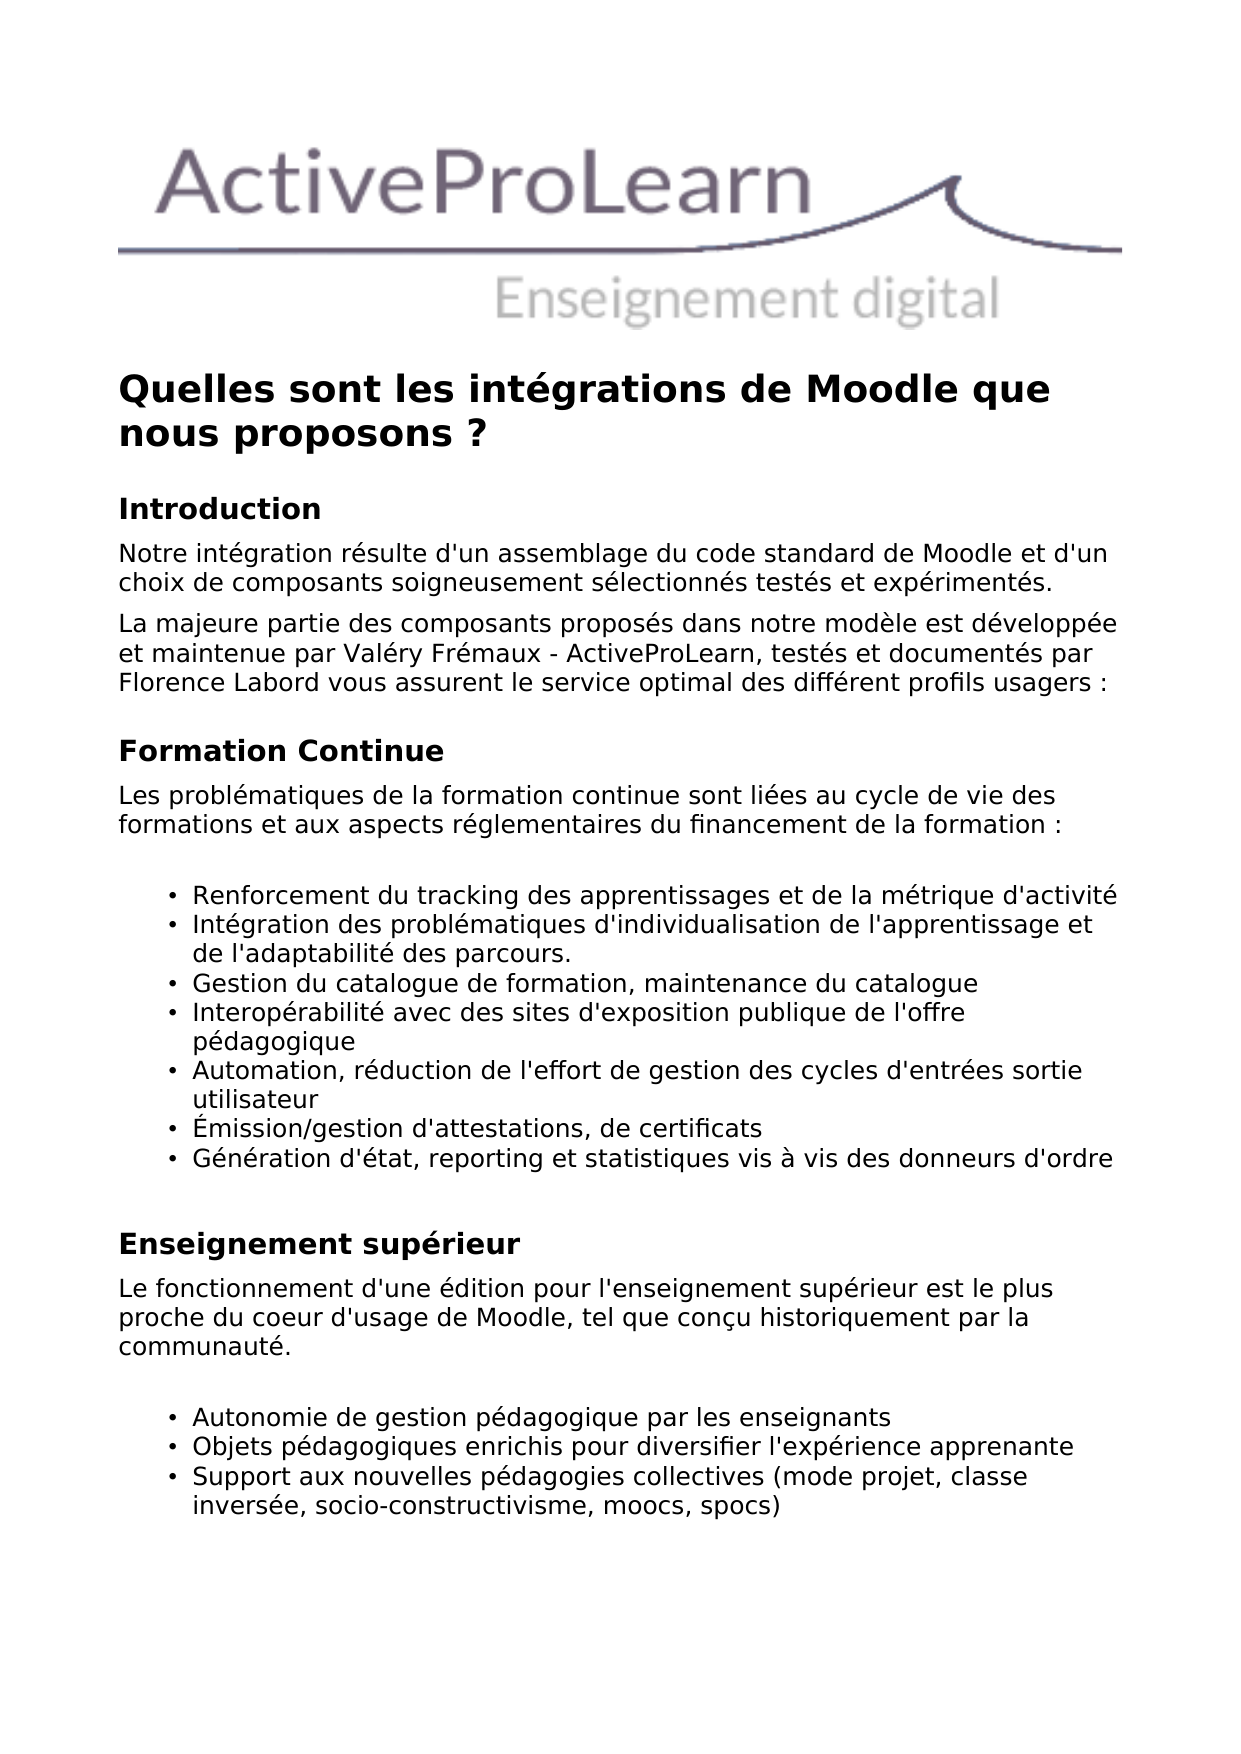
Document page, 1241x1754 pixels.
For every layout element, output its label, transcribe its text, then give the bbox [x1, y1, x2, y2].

list Autonomie de gestion pédagogique par les enseignants [177, 1403, 1122, 1433]
subtitle Quelles sont les intégrations de Moodle que nous proposons ? [118, 367, 1122, 455]
list Renforcement du tracking des apprentissages et de la métrique d'activité [177, 881, 1122, 911]
list Automation, réduction de l'effort de gestion des cycles d'entrées sortie utilisateur [177, 1056, 1122, 1115]
subtitle Enseignement supérieur [118, 1227, 1122, 1261]
picture [118, 118, 1123, 330]
subtitle Introduction [118, 492, 1122, 526]
list Génération d'état, reporting et statistiques vis à vis des donneurs d'ordre [177, 1144, 1122, 1173]
text Les problématiques de la formation continue sont liées au cycle de vie des formations et aux aspects réglementaires du financement de la formation : [118, 781, 1122, 839]
list Gestion du catalogue de formation, maintenance du catalogue [177, 969, 1122, 998]
list Interopérabilité avec des sites d'exposition publique de l'offre pédagogique [177, 998, 1122, 1056]
list Objets pédagogiques enrichis pour diversifier l'expérience apprenante [177, 1433, 1122, 1462]
subtitle Formation Continue [118, 734, 1122, 768]
text Notre intégration résulte d'un assemblage du code standard de Moodle et d'un choix de composants soigneusement sélectionnés testés et expérimentés. [118, 539, 1122, 597]
list Intégration des problématiques d'individualisation de l'apprentissage et de l'adaptabilité des parcours. [177, 911, 1122, 969]
text Le fonctionnement d'une édition pour l'enseignement supérieur est le plus proche du coeur d'usage de Moodle, tel que conçu historiquement par la communauté. [118, 1274, 1122, 1361]
list Support aux nouvelles pédagogies collectives (mode projet, classe inversée, socio-constructivisme, moocs, spocs) [177, 1462, 1122, 1520]
text La majeure partie des composants proposés dans notre modèle est développée et maintenue par Valéry Frémaux - ActiveProLearn, testés et documentés par Florence Labord vous assurent le service optimal des différent profils usagers : [118, 609, 1122, 697]
list Émission/gestion d'attestations, de certificats [177, 1115, 1122, 1144]
